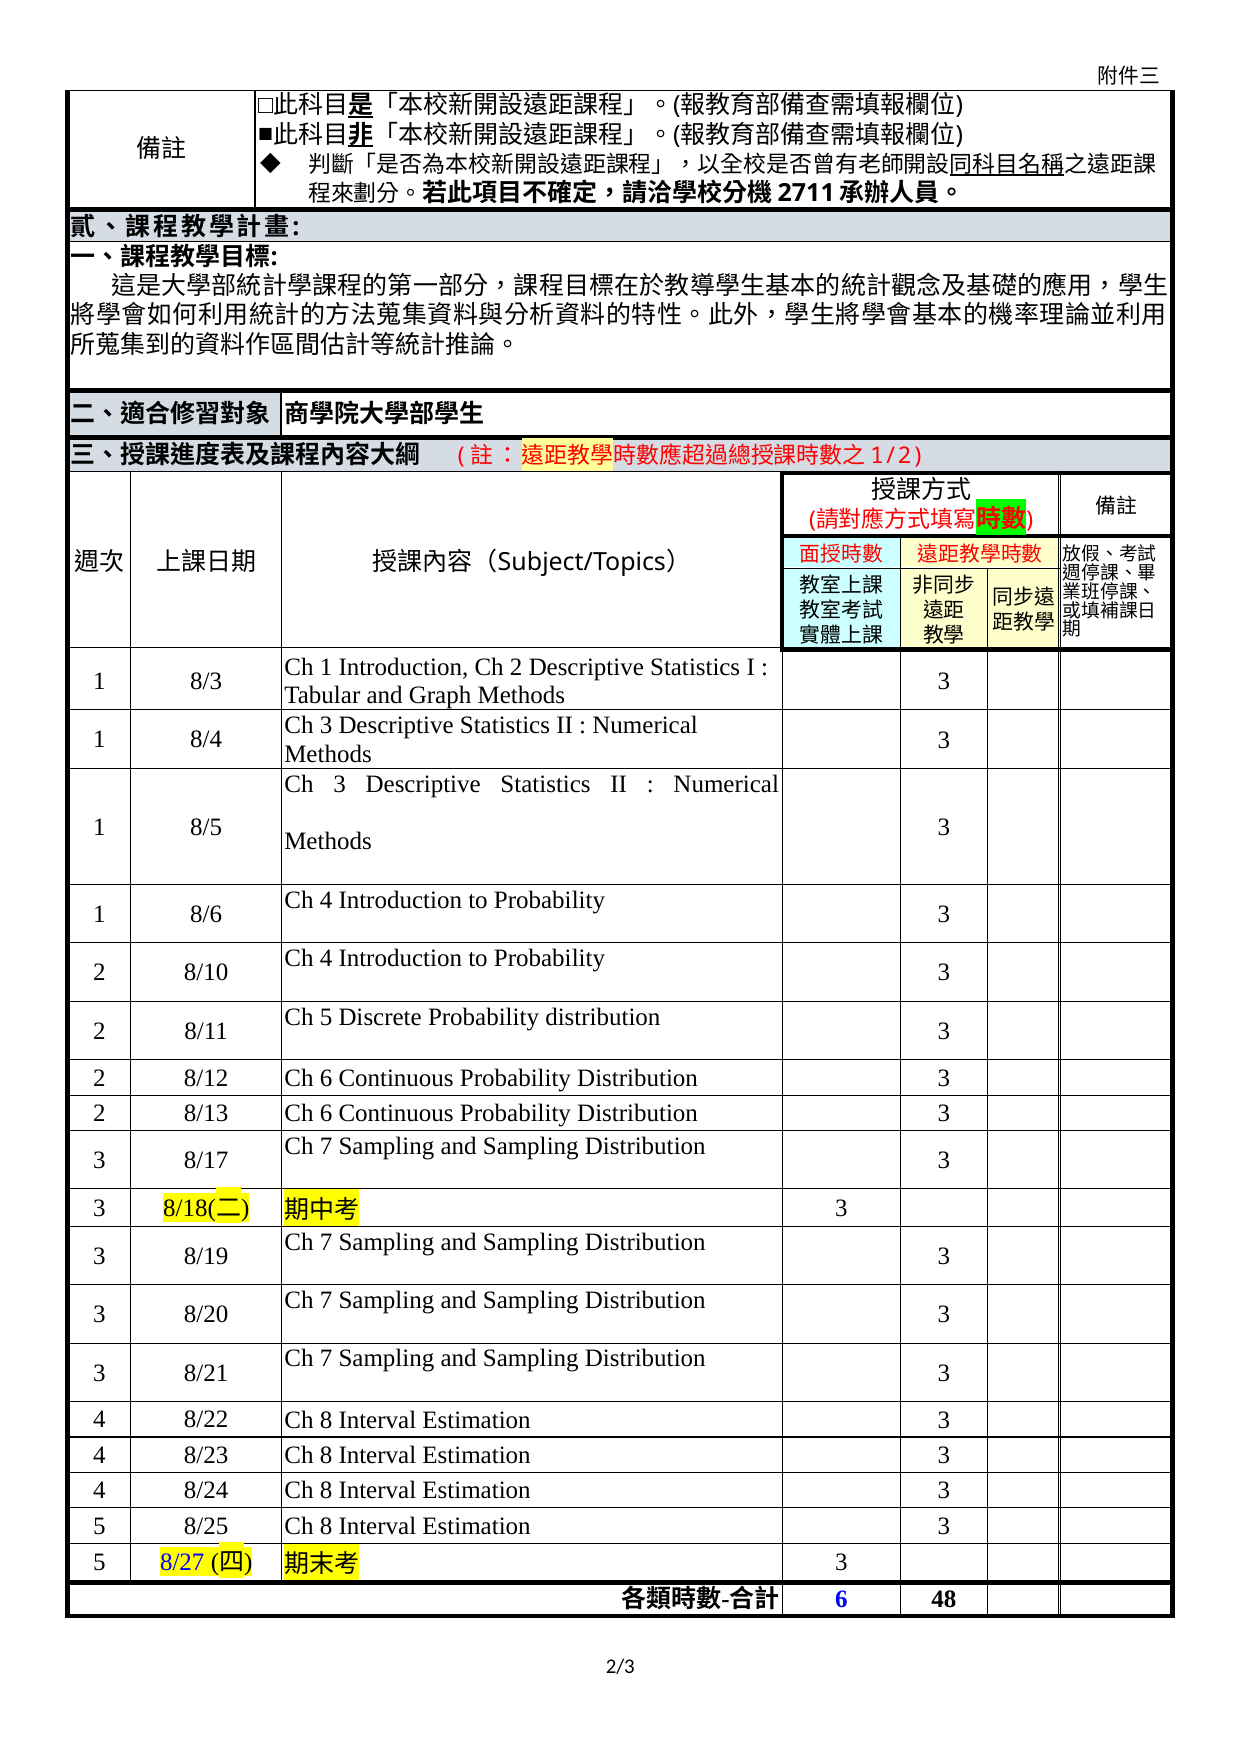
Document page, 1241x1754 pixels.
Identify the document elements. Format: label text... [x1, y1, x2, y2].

table_cell [988, 1096, 1058, 1130]
table_cell 8/20 [131, 1285, 281, 1342]
table_cell 3 [901, 1060, 987, 1094]
table_cell 4 [70, 1402, 130, 1436]
table_cell 3 [70, 1227, 130, 1284]
table_cell [1061, 885, 1170, 942]
table_cell 期末考 [282, 1544, 782, 1580]
table_cell 1 [70, 885, 130, 942]
table_cell [783, 1473, 900, 1507]
table_cell Ch 6 Continuous Probability Distribution [282, 1060, 782, 1094]
table_cell 期中考 [282, 1189, 782, 1226]
table_cell 3 [901, 943, 987, 1001]
table_cell 8/17 [131, 1131, 281, 1188]
table_cell Ch 8 Interval Estimation [282, 1473, 782, 1507]
table_cell [988, 1508, 1058, 1543]
table_cell Ch 1 Introduction, Ch 2 Descriptive Statistics I : Tabular and Graph Methods [282, 648, 782, 709]
table_cell [783, 1227, 900, 1284]
table_cell [1061, 652, 1170, 709]
table_cell [1061, 1285, 1170, 1342]
table_cell [1061, 1508, 1170, 1543]
table_cell [988, 1227, 1058, 1284]
table_cell 8/24 [131, 1473, 281, 1507]
table_cell [988, 710, 1058, 768]
table_cell [988, 652, 1058, 709]
table_cell Ch 4 Introduction to Probability [282, 943, 782, 1001]
table_cell Ch 6 Continuous Probability Distribution [282, 1096, 782, 1130]
table_cell 遠距教學時數 [901, 538, 1058, 567]
table_cell [988, 1189, 1058, 1226]
table_cell 同步遠距教學 [988, 569, 1058, 647]
table_cell 8/18(二) [131, 1189, 281, 1226]
table_cell [783, 652, 900, 709]
table_cell [1061, 1131, 1170, 1188]
table_cell [1061, 943, 1170, 1001]
table_cell 8/23 [131, 1438, 281, 1472]
table_cell [783, 1096, 900, 1130]
table_cell 上課日期 [131, 472, 281, 647]
table_cell 8/21 [131, 1344, 281, 1401]
table_cell 週次 [70, 472, 130, 647]
table_cell 2 [70, 1002, 130, 1059]
table_cell Ch 3 Descriptive Statistics II : Numerical Methods [282, 769, 782, 884]
table_cell 3 [901, 1227, 987, 1284]
table_cell [783, 1002, 900, 1059]
table_cell 各類時數-合計 [70, 1585, 782, 1614]
table_cell Ch 7 Sampling and Sampling Distribution [282, 1227, 782, 1284]
table_cell [988, 1438, 1058, 1472]
table_cell Ch 5 Discrete Probability distribution [282, 1002, 782, 1059]
table_cell [988, 943, 1058, 1001]
table_cell [988, 1131, 1058, 1188]
table_cell 3 [70, 1189, 130, 1226]
table_cell 3 [70, 1285, 130, 1342]
table_cell 3 [901, 1344, 987, 1401]
table_cell 商學院大學部學生 [282, 393, 1170, 435]
table_cell 3 [901, 1508, 987, 1543]
table_cell 8/11 [131, 1002, 281, 1059]
table_cell 3 [901, 1002, 987, 1059]
table_cell Ch 7 Sampling and Sampling Distribution [282, 1285, 782, 1342]
table_cell 8/25 [131, 1508, 281, 1543]
table_cell 3 [901, 885, 987, 942]
table_cell Ch 8 Interval Estimation [282, 1438, 782, 1472]
table_cell 3 [901, 1285, 987, 1342]
table_cell 3 [901, 769, 987, 884]
table_cell [988, 1544, 1058, 1580]
table_cell 3 [901, 1096, 987, 1130]
table_cell [988, 1002, 1058, 1059]
table_cell 4 [70, 1438, 130, 1472]
table_cell Ch 7 Sampling and Sampling Distribution [282, 1131, 782, 1188]
table_cell 2 [70, 943, 130, 1001]
table_cell 3 [901, 710, 987, 768]
table_cell 授課方式 (請對應方式填寫時數) [784, 475, 1058, 533]
table_cell [901, 1189, 987, 1226]
table_cell [1061, 1544, 1170, 1580]
table_cell [783, 710, 900, 768]
table_cell [988, 1473, 1058, 1507]
table_cell [988, 1585, 1058, 1614]
table_cell 放假、考試週停課、畢業班停課、或填補課日期 [1061, 538, 1170, 647]
table_cell 8/6 [131, 885, 281, 942]
table_cell 5 [70, 1544, 130, 1580]
table_cell Ch 7 Sampling and Sampling Distribution [282, 1344, 782, 1401]
table_cell 3 [783, 1544, 900, 1580]
table_cell [783, 1402, 900, 1436]
table_cell 教室上課 教室考試 實體上課 [784, 569, 900, 647]
table_cell [783, 1285, 900, 1342]
table_cell [988, 1060, 1058, 1094]
table_cell 三、授課進度表及課程內容大綱 (註：遠距教學時數應超過總授課時數之1/2) [70, 440, 1170, 471]
table_cell [783, 885, 900, 942]
table_cell 3 [901, 1131, 987, 1188]
table_cell 3 [901, 1402, 987, 1436]
table_cell 備註 [70, 91, 254, 207]
table_cell Ch 8 Interval Estimation [282, 1402, 782, 1436]
table_cell 2 [70, 1096, 130, 1130]
table_cell [1061, 1189, 1170, 1226]
table_cell [1061, 1002, 1170, 1059]
table_cell 8/13 [131, 1096, 281, 1130]
table_cell Ch 8 Interval Estimation [282, 1508, 782, 1543]
table_cell [1061, 710, 1170, 768]
table_cell [783, 1508, 900, 1543]
table_cell 3 [70, 1131, 130, 1188]
table_cell [1061, 769, 1170, 884]
table_cell 3 [901, 1438, 987, 1472]
table_cell [783, 943, 900, 1001]
table_cell 1 [70, 710, 130, 768]
table_cell [1061, 1227, 1170, 1284]
table_cell 48 [901, 1585, 987, 1614]
table_cell 貳、課程教學計畫: [70, 212, 1170, 241]
table_cell [783, 1060, 900, 1094]
table_cell [1061, 1344, 1170, 1401]
table_cell 8/22 [131, 1402, 281, 1436]
table_cell 8/12 [131, 1060, 281, 1094]
table_cell 非同步遠距 教學 [901, 569, 987, 647]
table_cell [783, 1131, 900, 1188]
table_cell [1061, 1096, 1170, 1130]
table_cell 2 [70, 1060, 130, 1094]
table_cell 8/4 [131, 710, 281, 768]
table_cell 授課內容（Subject/Topics） [282, 472, 780, 647]
table_cell 8/19 [131, 1227, 281, 1284]
table_cell 5 [70, 1508, 130, 1543]
table_cell 3 [901, 1473, 987, 1507]
table_cell [1061, 1402, 1170, 1436]
table_cell [783, 769, 900, 884]
table_cell Ch 3 Descriptive Statistics II : Numerical Methods [282, 710, 782, 768]
table_cell 8/27 (四) [131, 1544, 281, 1580]
table_cell [988, 1344, 1058, 1401]
table_cell Ch 4 Introduction to Probability [282, 885, 782, 942]
table_cell 面授時數 [784, 538, 900, 567]
table_cell 備註 [1061, 475, 1170, 533]
table_cell 3 [70, 1344, 130, 1401]
table_cell 1 [70, 769, 130, 884]
table_cell [1061, 1438, 1170, 1472]
table_cell [901, 1544, 987, 1580]
table_cell 3 [901, 652, 987, 709]
table_cell 8/5 [131, 769, 281, 884]
table_cell 3 [783, 1189, 900, 1226]
table_cell [988, 885, 1058, 942]
table_cell □此科目是「本校新開設遠距課程」。(報教育部備查需填報欄位) ■此科目非「本校新開設遠距課程」。(報教育部備查需填報欄位) 判斷「是否為本校新開設遠距課程」，以全校是否曾有老師開設同科目名稱之遠距課程來劃分。若此項目不確定，請洽學校分機2711承辦人員。 [256, 91, 1170, 207]
table_cell 6 [783, 1585, 900, 1614]
table_cell 8/3 [131, 648, 281, 709]
table_cell 4 [70, 1473, 130, 1507]
table_cell [783, 1344, 900, 1401]
table_cell [1061, 1060, 1170, 1094]
table_cell 1 [70, 648, 130, 709]
table_cell [783, 1438, 900, 1472]
table_cell [1061, 1585, 1170, 1614]
table_cell 二、適合修習對象 [70, 393, 280, 435]
table_cell [988, 1285, 1058, 1342]
table_cell [988, 1402, 1058, 1436]
table_cell 一、課程教學目標: 這是大學部統計學課程的第一部分，課程目標在於教導學生基本的統計觀念及基礎的應用，學生將學會如何利用統計的方法蒐集資料與分析資料的特性。此外，學生將學會基本的機率理論並利用所蒐集到的資料作區間估計等統計推論。 [70, 242, 1170, 388]
table_cell [1061, 1473, 1170, 1507]
table_cell [988, 769, 1058, 884]
table_cell 8/10 [131, 943, 281, 1001]
